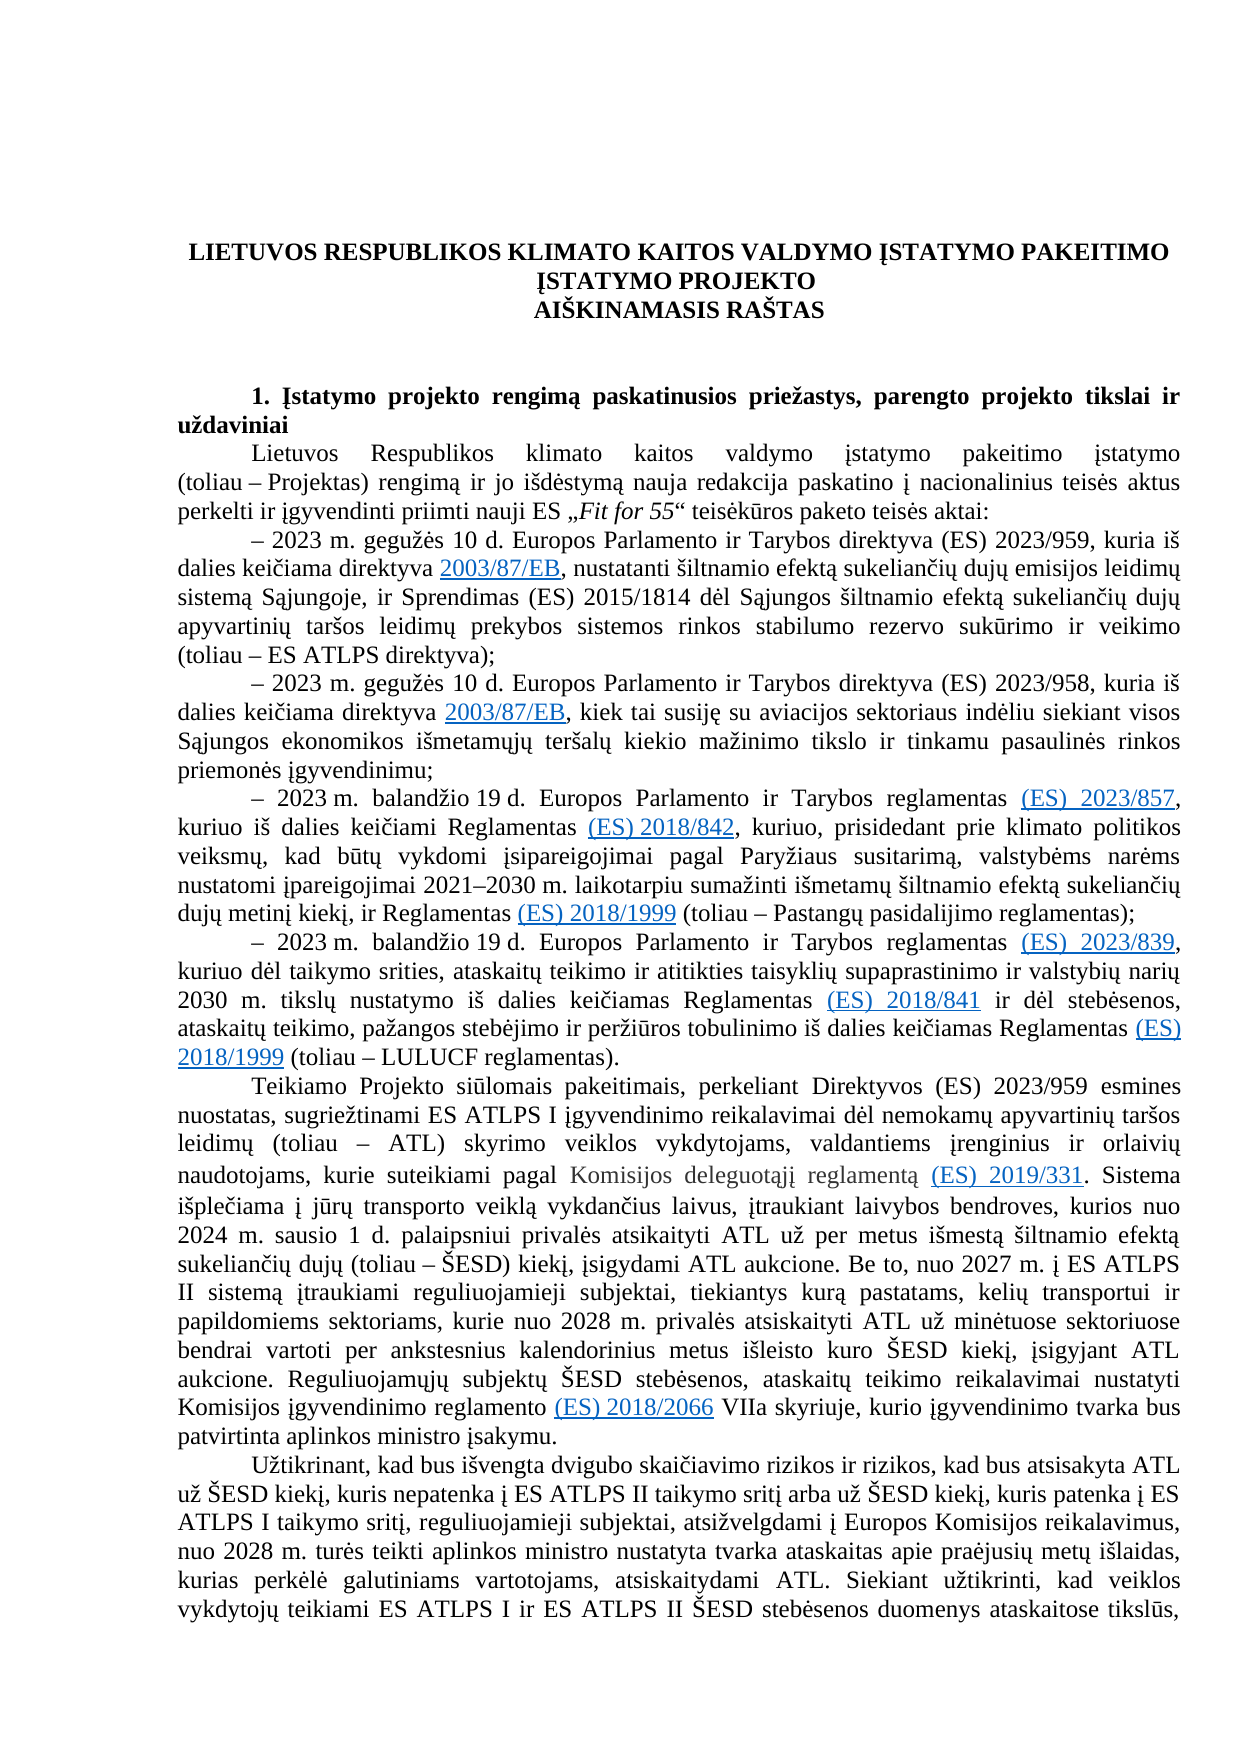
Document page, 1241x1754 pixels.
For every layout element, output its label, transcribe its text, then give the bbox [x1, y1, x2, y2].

text – 2023 m. balandžio 19 d. Europos Parlamento ir Tarybos reglamentas (ES) 2023/857, kuriuo iš dalies keičiami Reglamentas (ES) 2018/842, kuriuo, prisidedant prie klimato politikos veiksmų, kad būtų vykdomi įsipareigojimai pagal Paryžiaus susitarimą, valstybėms narėms nustatomi įpareigojimai 2021–2030 m. laikotarpiu sumažinti išmetamų šiltnamio efektą sukeliančių dujų metinį kiekį, ir Reglamentas (ES) 2018/1999 (toliau – Pastangų pasidalijimo reglamentas); [177, 783, 1181, 927]
text 1. Įstatymo projekto rengimą paskatinusios priežastys, parengto projekto tikslai ir uždaviniai [177, 381, 1181, 438]
table_header [512, 177, 846, 208]
text Užtikrinant, kad bus išvengta dvigubo skaičiavimo rizikos ir rizikos, kad bus atsisakyta ATL už ŠESD kiekį, kuris nepatenka į ES ATLPS II taikymo sritį arba už ŠESD kiekį, kuris patenka į ES ATLPS I taikymo sritį, reguliuojamieji subjektai, atsižvelgdami į Europos Komisijos reikalavimus, nuo 2028 m. turės teikti aplinkos ministro nustatyta tvarka ataskaitas apie praėjusių metų išlaidas, kurias perkėlė galutiniams vartotojams, atsiskaitydami ATL. Siekiant užtikrinti, kad veiklos vykdytojų teikiami ES ATLPS I ir ES ATLPS II ŠESD stebėsenos duomenys ataskaitose tikslūs, [177, 1450, 1181, 1622]
text – 2023 m. gegužės 10 d. Europos Parlamento ir Tarybos direktyva (ES) 2023/959, kuria iš dalies keičiama direktyva 2003/87/EB, nustatanti šiltnamio efektą sukeliančių dujų emisijos leidimų sistemą Sąjungoje, ir Sprendimas (ES) 2015/1814 dėl Sąjungos šiltnamio efektą sukeliančių dujų apyvartinių taršos leidimų prekybos sistemos rinkos stabilumo rezervo sukūrimo ir veikimo (toliau – ES ATLPS direktyva); [177, 525, 1181, 668]
text – 2023 m. balandžio 19 d. Europos Parlamento ir Tarybos reglamentas (ES) 2023/839, kuriuo dėl taikymo srities, ataskaitų teikimo ir atitikties taisyklių supaprastinimo ir valstybių narių 2030 m. tikslų nustatymo iš dalies keičiamas Reglamentas (ES) 2018/841 ir dėl stebėsenos, ataskaitų teikimo, pažangos stebėjimo ir peržiūros tobulinimo iš dalies keičiamas Reglamentas (ES) 2018/1999 (toliau – LULUCF reglamentas). [177, 927, 1181, 1071]
text Teikiamo Projekto siūlomais pakeitimais, perkeliant Direktyvos (ES) 2023/959 esmines nuostatas, sugriežtinami ES ATLPS I įgyvendinimo reikalavimai dėl nemokamų apyvartinių taršos leidimų (toliau – ATL) skyrimo veiklos vykdytojams, valdantiems įrenginius ir orlaivių naudotojams, kurie suteikiami pagal Komisijos deleguotąjį reglamentą (ES) 2019/331. Sistema išplečiama į jūrų transporto veiklą vykdančius laivus, įtraukiant laivybos bendroves, kurios nuo 2024 m. sausio 1 d. palaipsniui privalės atsikaityti ATL už per metus išmestą šiltnamio efektą sukeliančių dujų (toliau – ŠESD) kiekį, įsigydami ATL aukcione. Be to, nuo 2027 m. į ES ATLPS II sistemą įtraukiami reguliuojamieji subjektai, tiekiantys kurą pastatams, kelių transportui ir papildomiems sektoriams, kurie nuo 2028 m. privalės atsiskaityti ATL už minėtuose sektoriuose bendrai vartoti per ankstesnius kalendorinius metus išleisto kuro ŠESD kiekį, įsigyjant ATL aukcione. Reguliuojamųjų subjektų ŠESD stebėsenos, ataskaitų teikimo reikalavimai nustatyti Komisijos įgyvendinimo reglamento (ES) 2018/2066 VIIa skyriuje, kurio įgyvendinimo tvarka bus patvirtinta aplinkos ministro įsakymu. [177, 1071, 1181, 1450]
text LIETUVOS RESPUBLIKOS KLIMATO KAITOS VALDYMO ĮSTATYMO PAKEITIMO ĮSTATYMO PROJEKTO [177, 237, 1181, 295]
table_header [177, 177, 512, 208]
text Lietuvos Respublikos klimato kaitos valdymo įstatymo pakeitimo įstatymo (toliau – Projektas) rengimą ir jo išdėstymą nauja redakcija paskatino į nacionalinius teisės aktus perkelti ir įgyvendinti priimti nauji ES „Fit for 55“ teisėkūros paketo teisės aktai: [177, 438, 1181, 525]
table_header [846, 177, 1180, 208]
text – 2023 m. gegužės 10 d. Europos Parlamento ir Tarybos direktyva (ES) 2023/958, kuria iš dalies keičiama direktyva 2003/87/EB, kiek tai susiję su aviacijos sektoriaus indėliu siekiant visos Sąjungos ekonomikos išmetamųjų teršalų kiekio mažinimo tikslo ir tinkamu pasaulinės rinkos priemonės įgyvendinimu; [177, 668, 1181, 783]
text AIŠKINAMASIS RAŠTAS [177, 295, 1181, 323]
